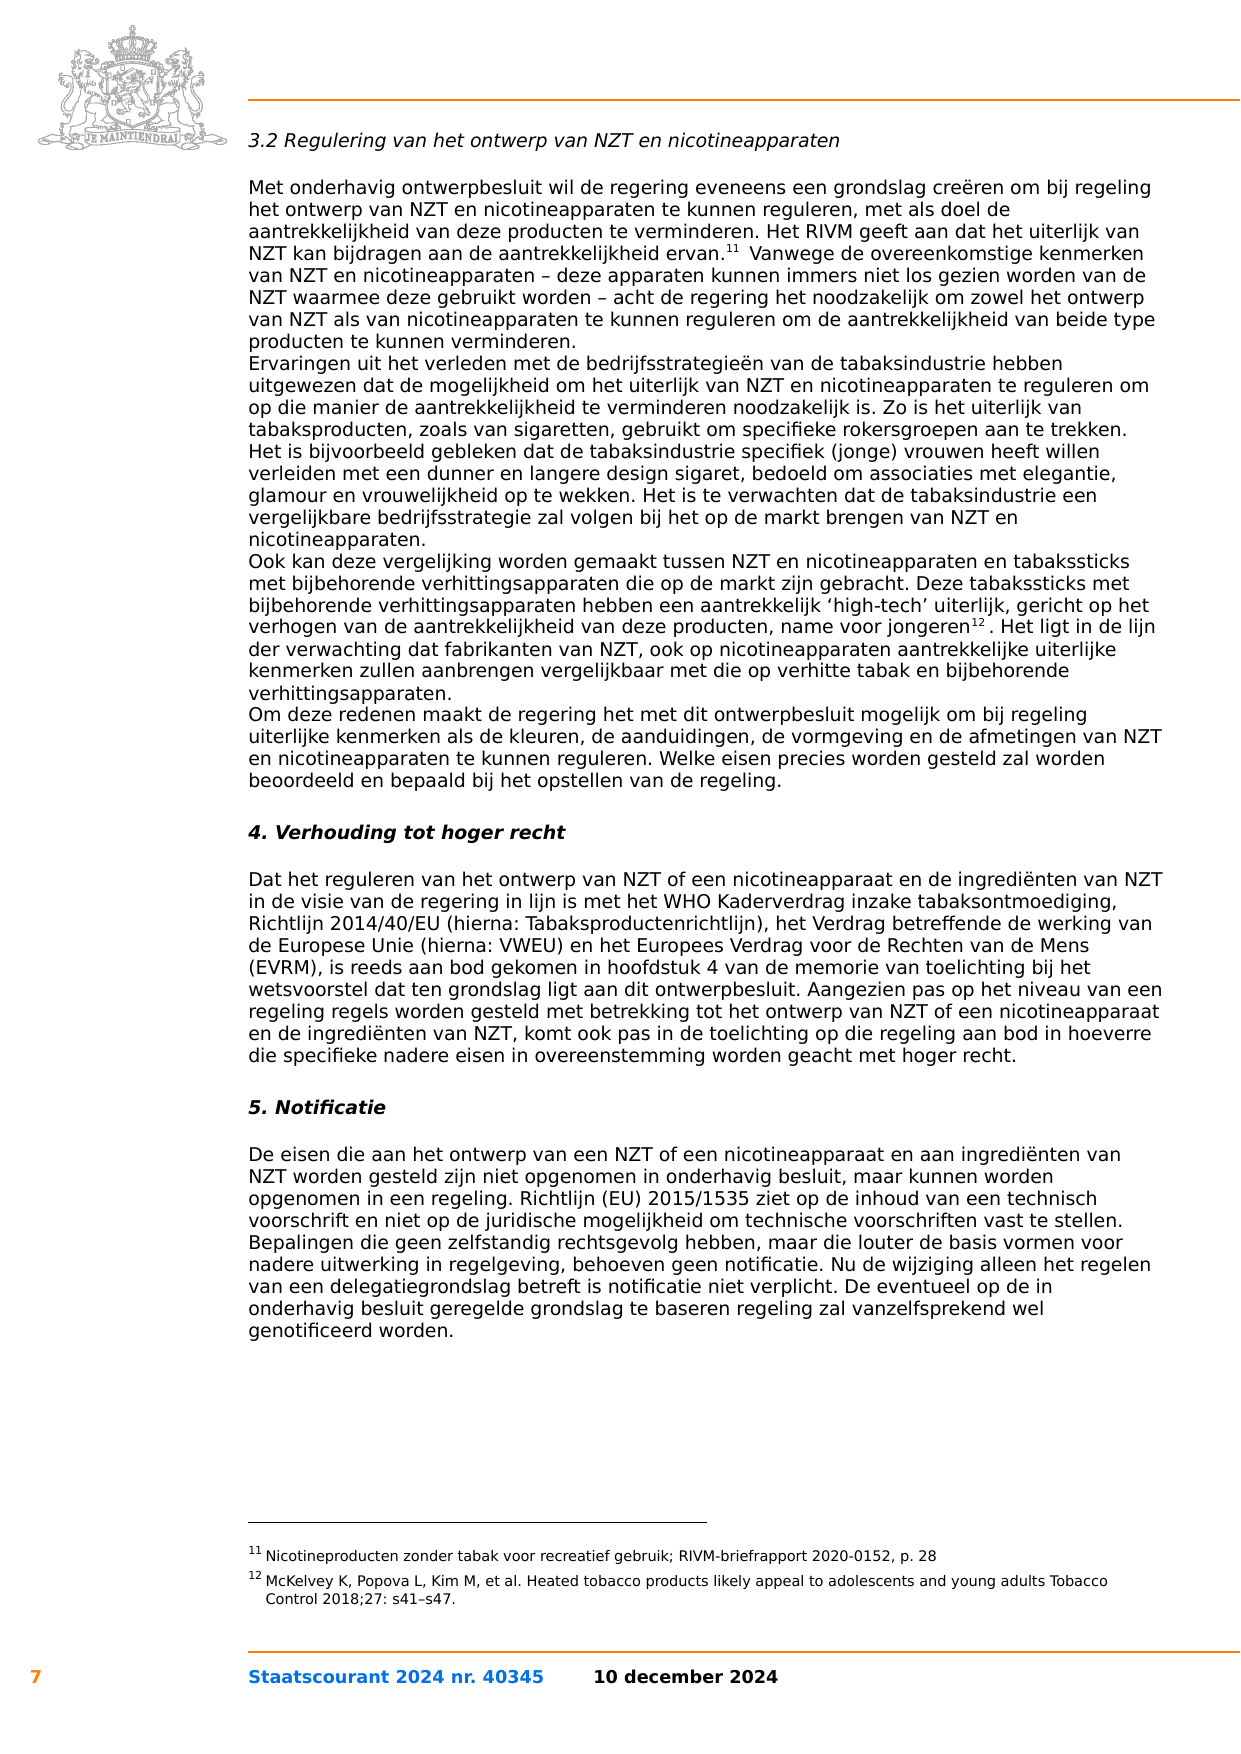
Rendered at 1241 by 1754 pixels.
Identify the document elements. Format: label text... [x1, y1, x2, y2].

text Met onderhavig ontwerpbesluit wil de regering eveneens een grondslag creëren om bij regeling het ontwerp van NZT en nicotineapparaten te kunnen reguleren, met als doel de aantrekkelijkheid van deze producten te verminderen. Het RIVM geeft aan dat het uiterlijk van NZT kan bijdragen aan de aantrekkelijkheid ervan. Vanwege de overeenkomstige kenmerken van NZT en nicotineapparaten – deze apparaten kunnen immers niet los gezien worden van de NZT waarmee deze gebruikt worden – acht de regering het noodzakelijk om zowel het ontwerp van NZT als van nicotineapparaten te kunnen reguleren om de aantrekkelijkheid van beide type producten te kunnen verminderen. [248, 177, 1163, 353]
text McKelvey K, Popova L, Kim M, et al. Heated tobacco products likely appeal to adolescents and young adults Tobacco Control 2018;27: s41–s47. [248, 1569, 1163, 1608]
picture [38, 25, 227, 150]
text Nicotineproducten zonder tabak voor recreatief gebruik; RIVM-briefrapport 2020-0152, p. 28 [248, 1544, 1163, 1566]
text Ook kan deze vergelijking worden gemaakt tussen NZT en nicotineapparaten en tabakssticks met bijbehorende verhittingsapparaten die op de markt zijn gebracht. Deze tabakssticks met bijbehorende verhittingsapparaten hebben een aantrekkelijk ‘high-tech’ uiterlijk, gericht op het verhogen van de aantrekkelijkheid van deze producten, name voor jongeren. Het ligt in de lijn der verwachting dat fabrikanten van NZT, ook op nicotineapparaten aantrekkelijke uiterlijke kenmerken zullen aanbrengen vergelijkbaar met die op verhitte tabak en bijbehorende verhittingsapparaten. [248, 551, 1163, 704]
text Dat het reguleren van het ontwerp van NZT of een nicotineapparaat en de ingrediënten van NZT in de visie van de regering in lijn is met het WHO Kaderverdrag inzake tabaksontmoediging, Richtlijn 2014/40/EU (hierna: Tabaksproductenrichtlijn), het Verdrag betreffende de werking van de Europese Unie (hierna: VWEU) en het Europees Verdrag voor de Rechten van de Mens (EVRM), is reeds aan bod gekomen in hoofdstuk 4 van de memorie van toelichting bij het wetsvoorstel dat ten grondslag ligt aan dit ontwerpbesluit. Aangezien pas op het niveau van een regeling regels worden gesteld met betrekking tot het ontwerp van NZT of een nicotineapparaat en de ingrediënten van NZT, komt ook pas in de toelichting op die regeling aan bod in hoeverre die specifieke nadere eisen in overeenstemming worden geacht met hoger recht. [248, 869, 1163, 1067]
text Ervaringen uit het verleden met de bedrijfsstrategieën van de tabaksindustrie hebben uitgewezen dat de mogelijkheid om het uiterlijk van NZT en nicotineapparaten te reguleren om op die manier de aantrekkelijkheid te verminderen noodzakelijk is. Zo is het uiterlijk van tabaksproducten, zoals van sigaretten, gebruikt om specifieke rokersgroepen aan te trekken. Het is bijvoorbeeld gebleken dat de tabaksindustrie specifiek (jonge) vrouwen heeft willen verleiden met een dunner en langere design sigaret, bedoeld om associaties met elegantie, glamour en vrouwelijkheid op te wekken. Het is te verwachten dat de tabaksindustrie een vergelijkbare bedrijfsstrategie zal volgen bij het op de markt brengen van NZT en nicotineapparaten. [248, 353, 1163, 551]
text Om deze redenen maakt de regering het met dit ontwerpbesluit mogelijk om bij regeling uiterlijke kenmerken als de kleuren, de aanduidingen, de vormgeving en de afmetingen van NZT en nicotineapparaten te kunnen reguleren. Welke eisen precies worden gesteld zal worden beoordeeld en bepaald bij het opstellen van de regeling. [248, 704, 1163, 792]
subtitle 5. Notificatie [248, 1097, 1163, 1119]
text De eisen die aan het ontwerp van een NZT of een nicotineapparaat en aan ingrediënten van NZT worden gesteld zijn niet opgenomen in onderhavig besluit, maar kunnen worden opgenomen in een regeling. Richtlijn (EU) 2015/1535 ziet op de inhoud van een technisch voorschrift en niet op de juridische mogelijkheid om technische voorschriften vast te stellen. Bepalingen die geen zelfstandig rechtsgevolg hebben, maar die louter de basis vormen voor nadere uitwerking in regelgeving, behoeven geen notificatie. Nu de wijziging alleen het regelen van een delegatiegrondslag betreft is notificatie niet verplicht. De eventueel op de in onderhavig besluit geregelde grondslag te baseren regeling zal vanzelfsprekend wel genotificeerd worden. [248, 1144, 1163, 1342]
subtitle 3.2 Regulering van het ontwerp van NZT en nicotineapparaten [248, 130, 1163, 152]
subtitle 4. Verhouding tot hoger recht [248, 822, 1163, 844]
